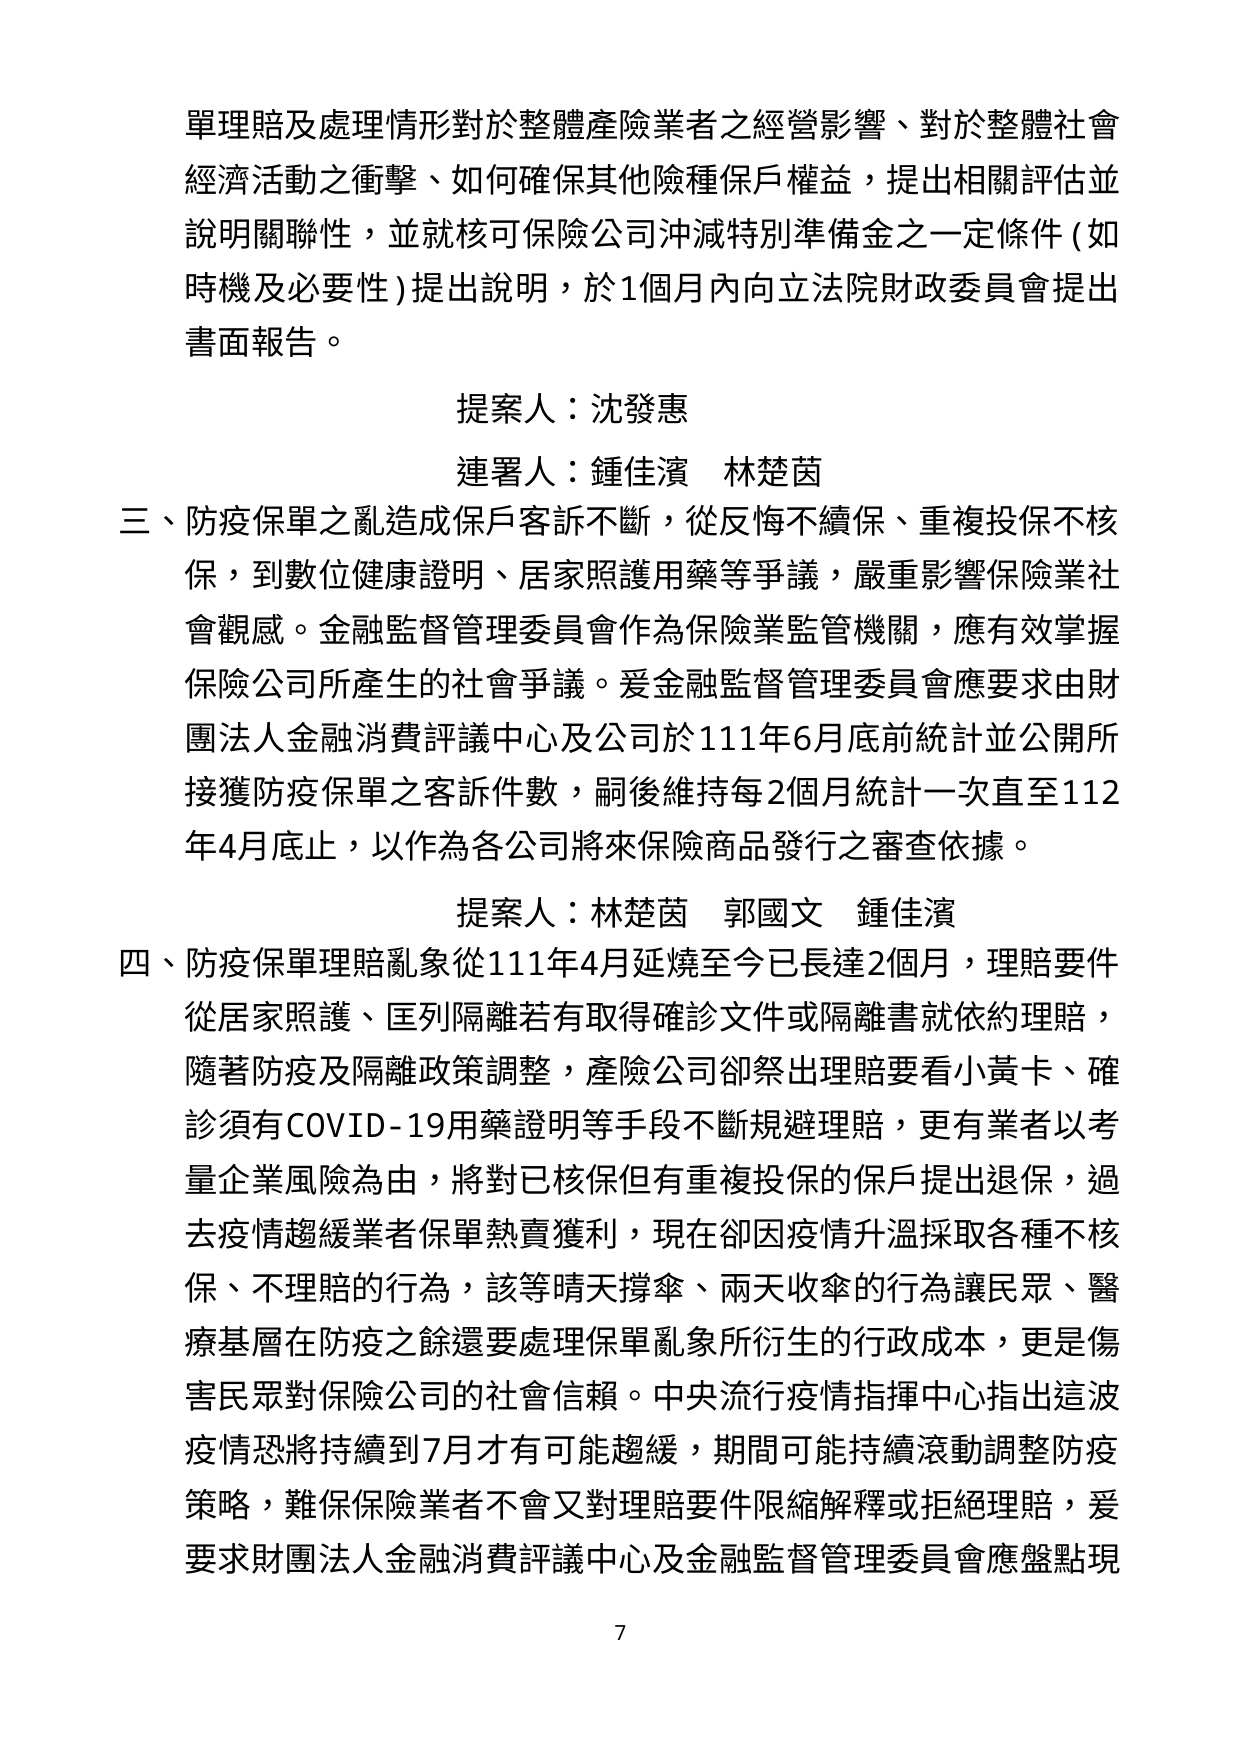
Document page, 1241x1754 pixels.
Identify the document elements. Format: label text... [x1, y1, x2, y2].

text 三、防疫保單之亂造成保戶客訴不斷，從反悔不續保、重複投保不核保，到數位健康證明、居家照護用藥等爭議，嚴重影響保險業社會觀感。金融監督管理委員會作為保險業監管機關，應有效掌握保險公司所產生的社會爭議。爰金融監督管理委員會應要求由財團法人金融消費評議中心及公司於111年6月底前統計並公開所接獲防疫保單之客訴件數，嗣後維持每2個月統計一次直至112年4月底止，以作為各公司將來保險商品發行之審查依據。 [118, 490, 1120, 869]
text 連署人：鍾佳濱 林楚茵 [457, 428, 1120, 490]
text 單理賠及處理情形對於整體產險業者之經營影響、對於整體社會經濟活動之衝擊、如何確保其他險種保戶權益，提出相關評估並說明關聯性，並就核可保險公司沖減特別準備金之一定條件(如時機及必要性)提出說明，於1個月內向立法院財政委員會提出書面報告。 [118, 94, 1120, 365]
text 提案人：沈發惠 [457, 365, 1120, 428]
text 四、防疫保單理賠亂象從111年4月延燒至今已長達2個月，理賠要件從居家照護、匡列隔離若有取得確診文件或隔離書就依約理賠，隨著防疫及隔離政策調整，產險公司卻祭出理賠要看小黃卡、確診須有COVID-19用藥證明等手段不斷規避理賠，更有業者以考量企業風險為由，將對已核保但有重複投保的保戶提出退保，過去疫情趨緩業者保單熱賣獲利，現在卻因疫情升溫採取各種不核保、不理賠的行為，該等晴天撐傘、兩天收傘的行為讓民眾、醫療基層在防疫之餘還要處理保單亂象所衍生的行政成本，更是傷害民眾對保險公司的社會信賴。中央流行疫情指揮中心指出這波疫情恐將持續到7月才有可能趨緩，期間可能持續滾動調整防疫策略，難保保險業者不會又對理賠要件限縮解釋或拒絕理賠，爰要求財團法人金融消費評議中心及金融監督管理委員會應盤點現 [118, 932, 1120, 1582]
text 提案人：林楚茵 郭國文 鍾佳濱 [457, 869, 1120, 932]
